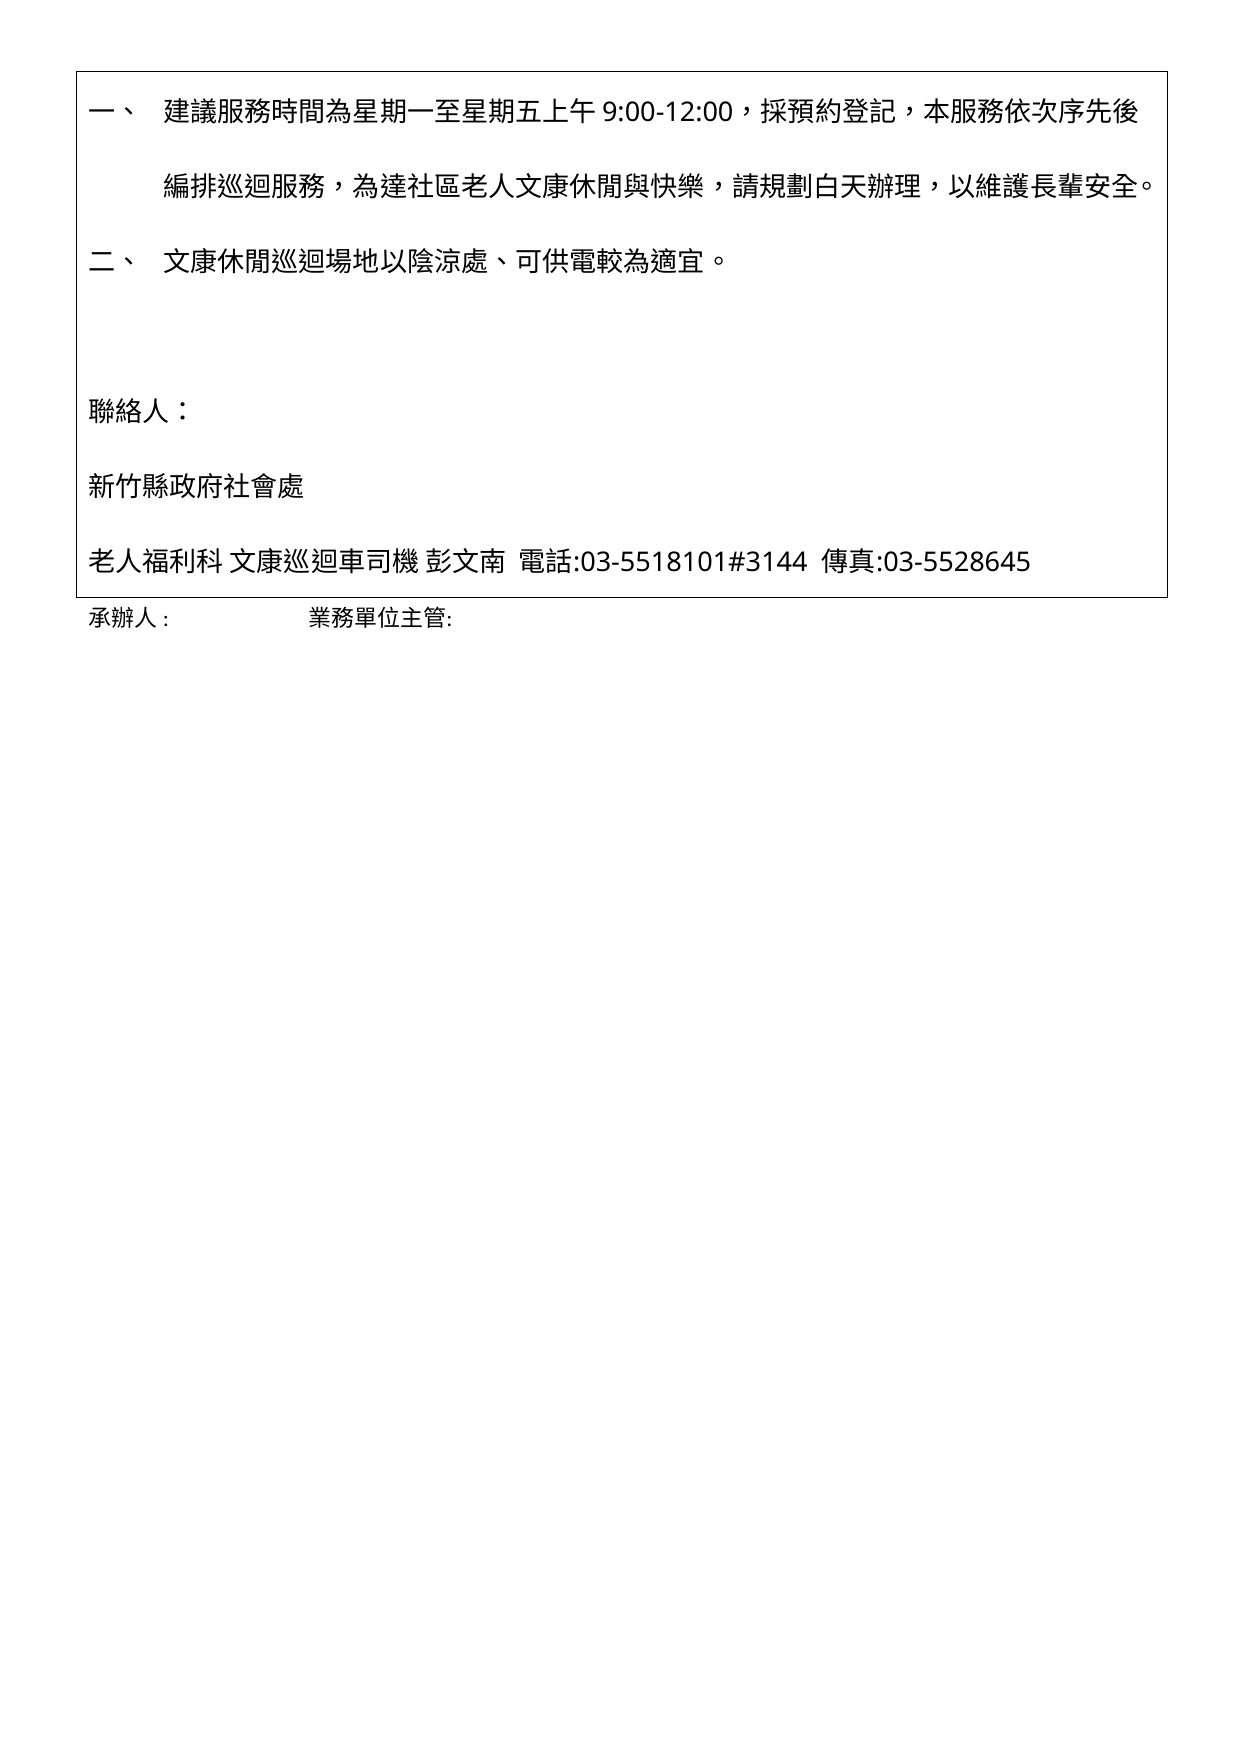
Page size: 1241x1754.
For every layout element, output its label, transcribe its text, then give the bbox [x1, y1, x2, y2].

table_cell 建議服務時間為星期一至星期五上午9:00-12:00，採預約登記，本服務依次序先後 編排巡迴服務，為達社區老人文康休閒與快樂，請規劃白天辦理，以維護長輩安全。 文康休閒巡迴場地以陰涼處、可供電較為適宜。 聯絡人： 新竹縣政府社會處 老人福利科 文康巡迴車司機 彭文南 電話:03-5518101#3144 傳真:03-5528645 [77, 72, 1167, 597]
text 承辦人 : 業務單位主管: [89, 598, 1181, 635]
